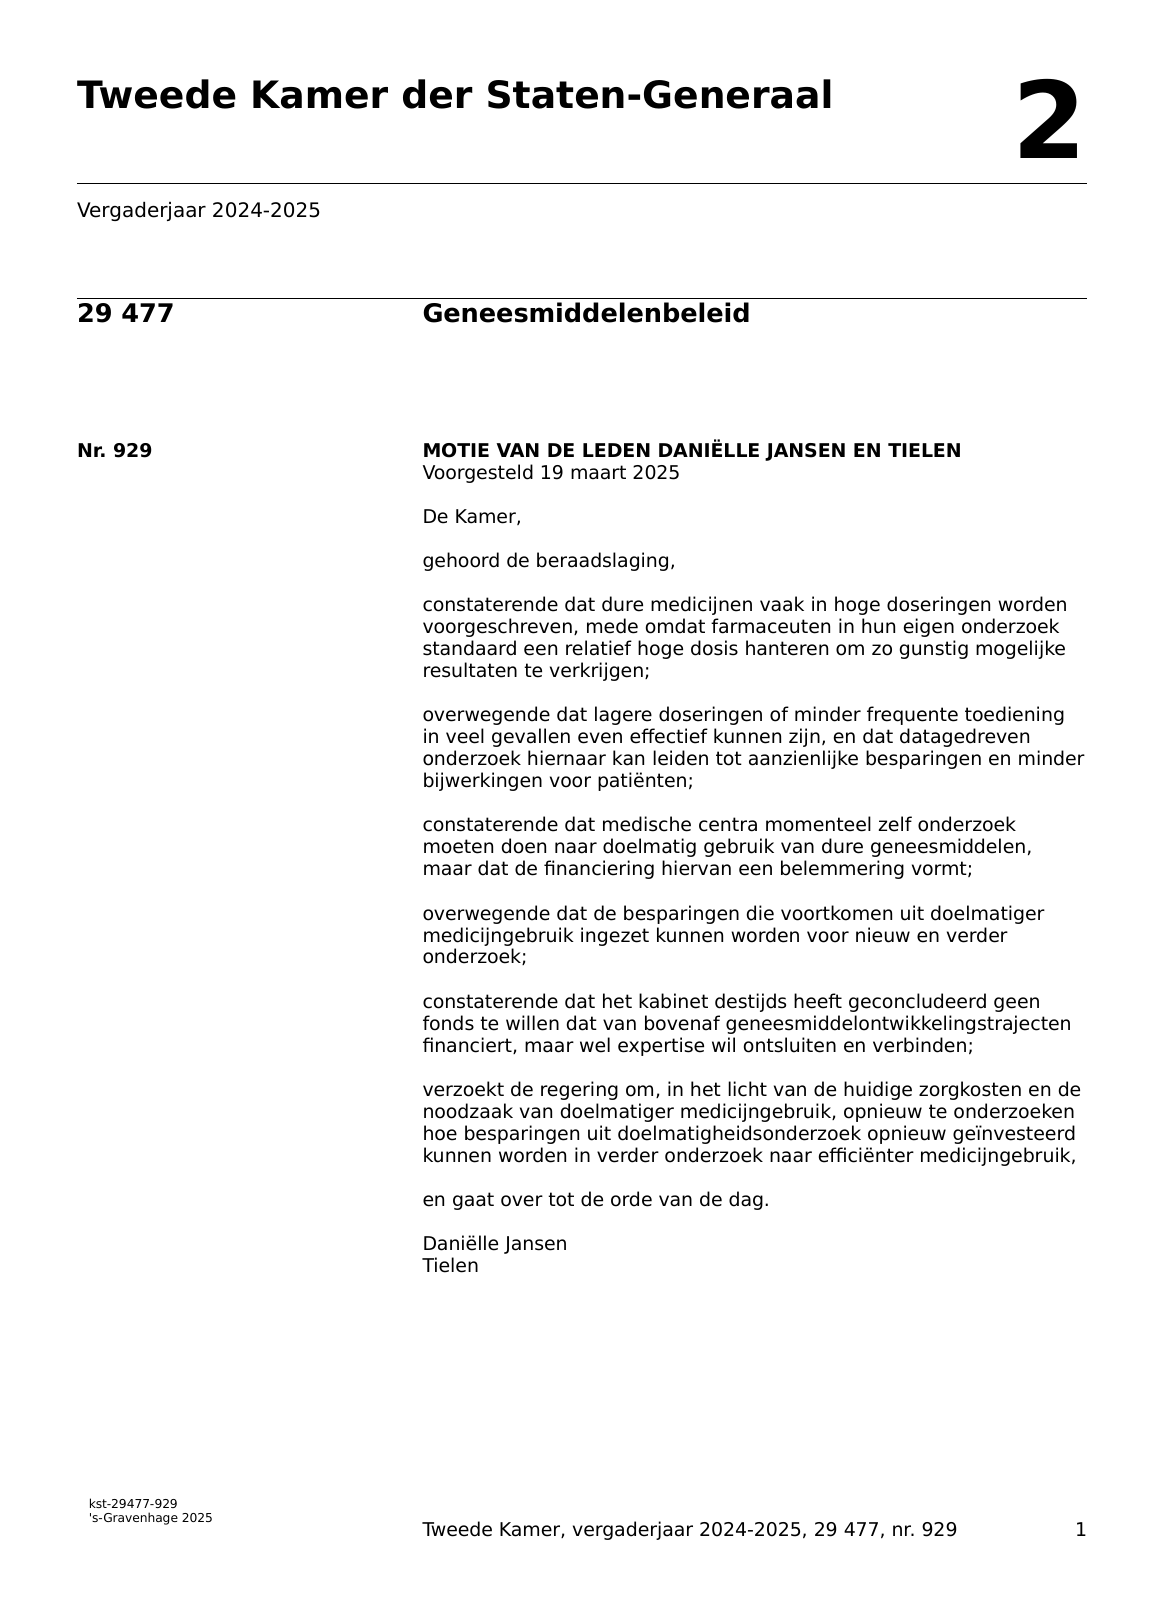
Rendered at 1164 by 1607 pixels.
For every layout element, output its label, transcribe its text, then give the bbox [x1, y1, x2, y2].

text constaterende dat het kabinet destijds heeft geconcludeerd geen fonds te willen dat van bovenaf geneesmiddelontwikkelingstrajecten financiert, maar wel expertise wil ontsluiten en verbinden; [422, 991, 1087, 1057]
table_header 2 [886, 59, 1087, 183]
text gehoord de beraadslaging, [422, 550, 1087, 572]
text overwegende dat lagere doseringen of minder frequente toediening in veel gevallen even effectief kunnen zijn, en dat datagedreven onderzoek hiernaar kan leiden tot aanzienlijke besparingen en minder bijwerkingen voor patiënten; [422, 704, 1087, 792]
text kst-29477-929 [88, 1497, 323, 1511]
text verzoekt de regering om, in het licht van de huidige zorgkosten en de noodzaak van doelmatiger medicijngebruik, opnieuw te onderzoeken hoe besparingen uit doelmatigheidsonderzoek opnieuw geïnvesteerd kunnen worden in verder onderzoek naar efficiënter medicijngebruik, [422, 1079, 1087, 1167]
text Voorgesteld 19 maart 2025 [422, 462, 1087, 484]
text De Kamer, [422, 506, 1087, 528]
text Tielen [422, 1255, 1087, 1277]
text 's-Gravenhage 2025 [88, 1511, 323, 1525]
subtitle 29 477 Geneesmiddelenbeleid [77, 299, 1087, 329]
text overwegende dat de besparingen die voortkomen uit doelmatiger medicijngebruik ingezet kunnen worden voor nieuw en verder onderzoek; [422, 902, 1087, 968]
text constaterende dat dure medicijnen vaak in hoge doseringen worden voorgeschreven, mede omdat farmaceuten in hun eigen onderzoek standaard een relatief hoge dosis hanteren om zo gunstig mogelijke resultaten te verkrijgen; [422, 594, 1087, 682]
subtitle Nr. 929 MOTIE VAN DE LEDEN DANIËLLE JANSEN EN TIELEN [77, 440, 1087, 462]
table_header Tweede Kamer der Staten-Generaal [77, 59, 886, 183]
text Daniëlle Jansen [422, 1233, 1087, 1255]
text constaterende dat medische centra momenteel zelf onderzoek moeten doen naar doelmatig gebruik van dure geneesmiddelen, maar dat de financiering hiervan een belemmering vormt; [422, 814, 1087, 880]
table_cell Vergaderjaar 2024-2025 [77, 184, 1087, 298]
text en gaat over tot de orde van de dag. [422, 1189, 1087, 1211]
